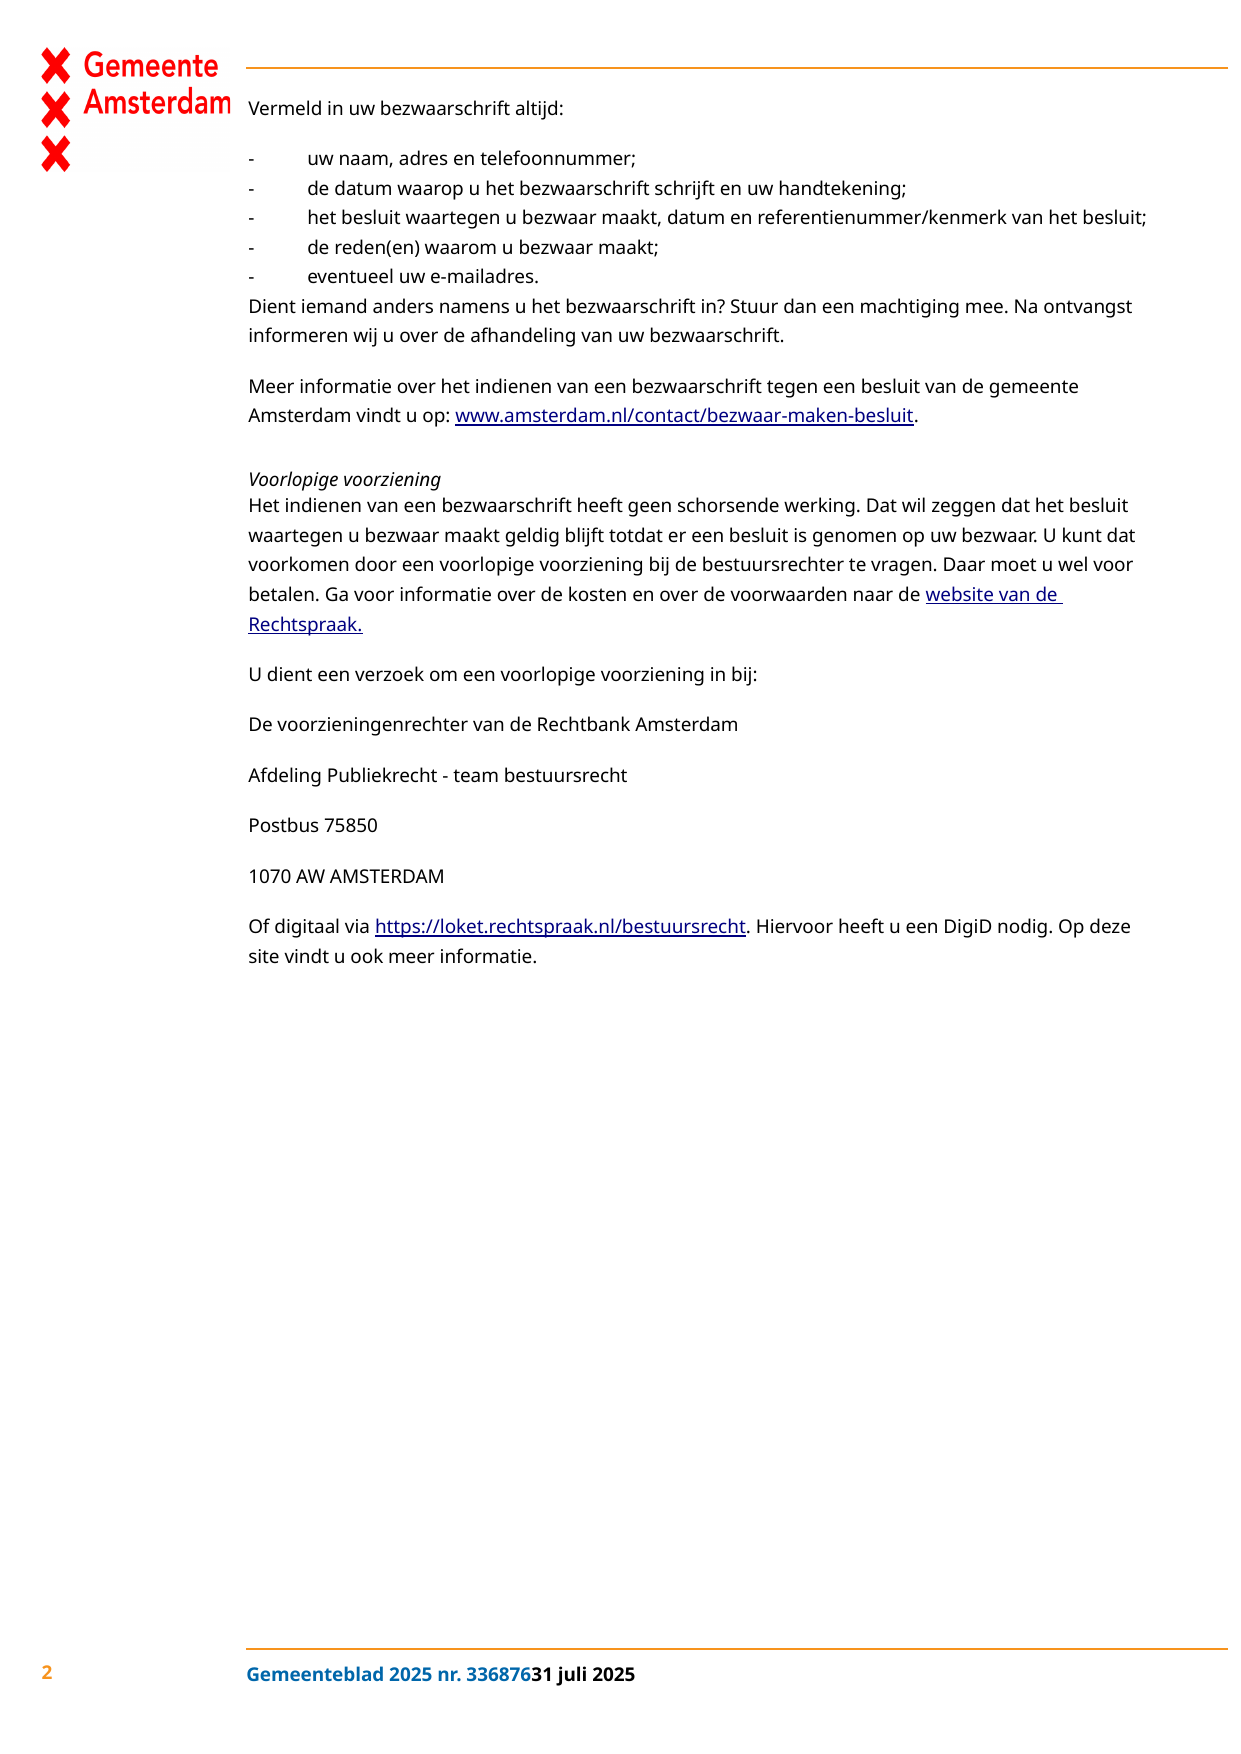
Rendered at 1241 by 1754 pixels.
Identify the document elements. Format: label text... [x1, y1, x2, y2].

text Postbus 75850 [248, 812, 1152, 838]
text U dient een verzoek om een voorlopige voorziening in bij: [248, 661, 1152, 687]
list eventueel uw e-mailadres. [248, 263, 1152, 289]
list de datum waarop u het bezwaarschrift schrijft en uw handtekening; [248, 175, 1152, 201]
picture [41, 47, 231, 172]
list uw naam, adres en telefoonnummer; [248, 145, 1152, 171]
text Meer informatie over het indienen van een bezwaarschrift tegen een besluit van de gemeente Amsterdam vindt u op: www.amsterdam.nl/contact/bezwaar-maken-besluit. [248, 373, 1152, 428]
text Dient iemand anders namens u het bezwaarschrift in? Stuur dan een machtiging mee. Na ontvangst informeren wij u over de afhandeling van uw bezwaarschrift. [248, 293, 1152, 348]
text Of digitaal via https://loket.rechtspraak.nl/bestuursrecht. Hiervoor heeft u een DigiD nodig. Op deze site vindt u ook meer informatie. [248, 913, 1152, 968]
text Afdeling Publiekrecht - team bestuursrecht [248, 762, 1152, 788]
text Voorlopige voorziening [248, 467, 1152, 492]
text De voorzieningenrechter van de Rechtbank Amsterdam [248, 712, 1152, 737]
text Het indienen van een bezwaarschrift heeft geen schorsende werking. Dat wil zeggen dat het besluit waartegen u bezwaar maakt geldig blijft totdat er een besluit is genomen op uw bezwaar. U kunt dat voorkomen door een voorlopige voorziening bij de bestuursrechter te vragen. Daar moet u wel voor betalen. Ga voor informatie over de kosten en over de voorwaarden naar de website van de Rechtspraak. [248, 492, 1152, 636]
text 1070 AW AMSTERDAM [248, 863, 1152, 888]
list de reden(en) waarom u bezwaar maakt; [248, 234, 1152, 260]
list het besluit waartegen u bezwaar maakt, datum en referentienummer/kenmerk van het besluit; [248, 204, 1152, 230]
text Vermeld in uw bezwaarschrift altijd: [248, 95, 1152, 121]
